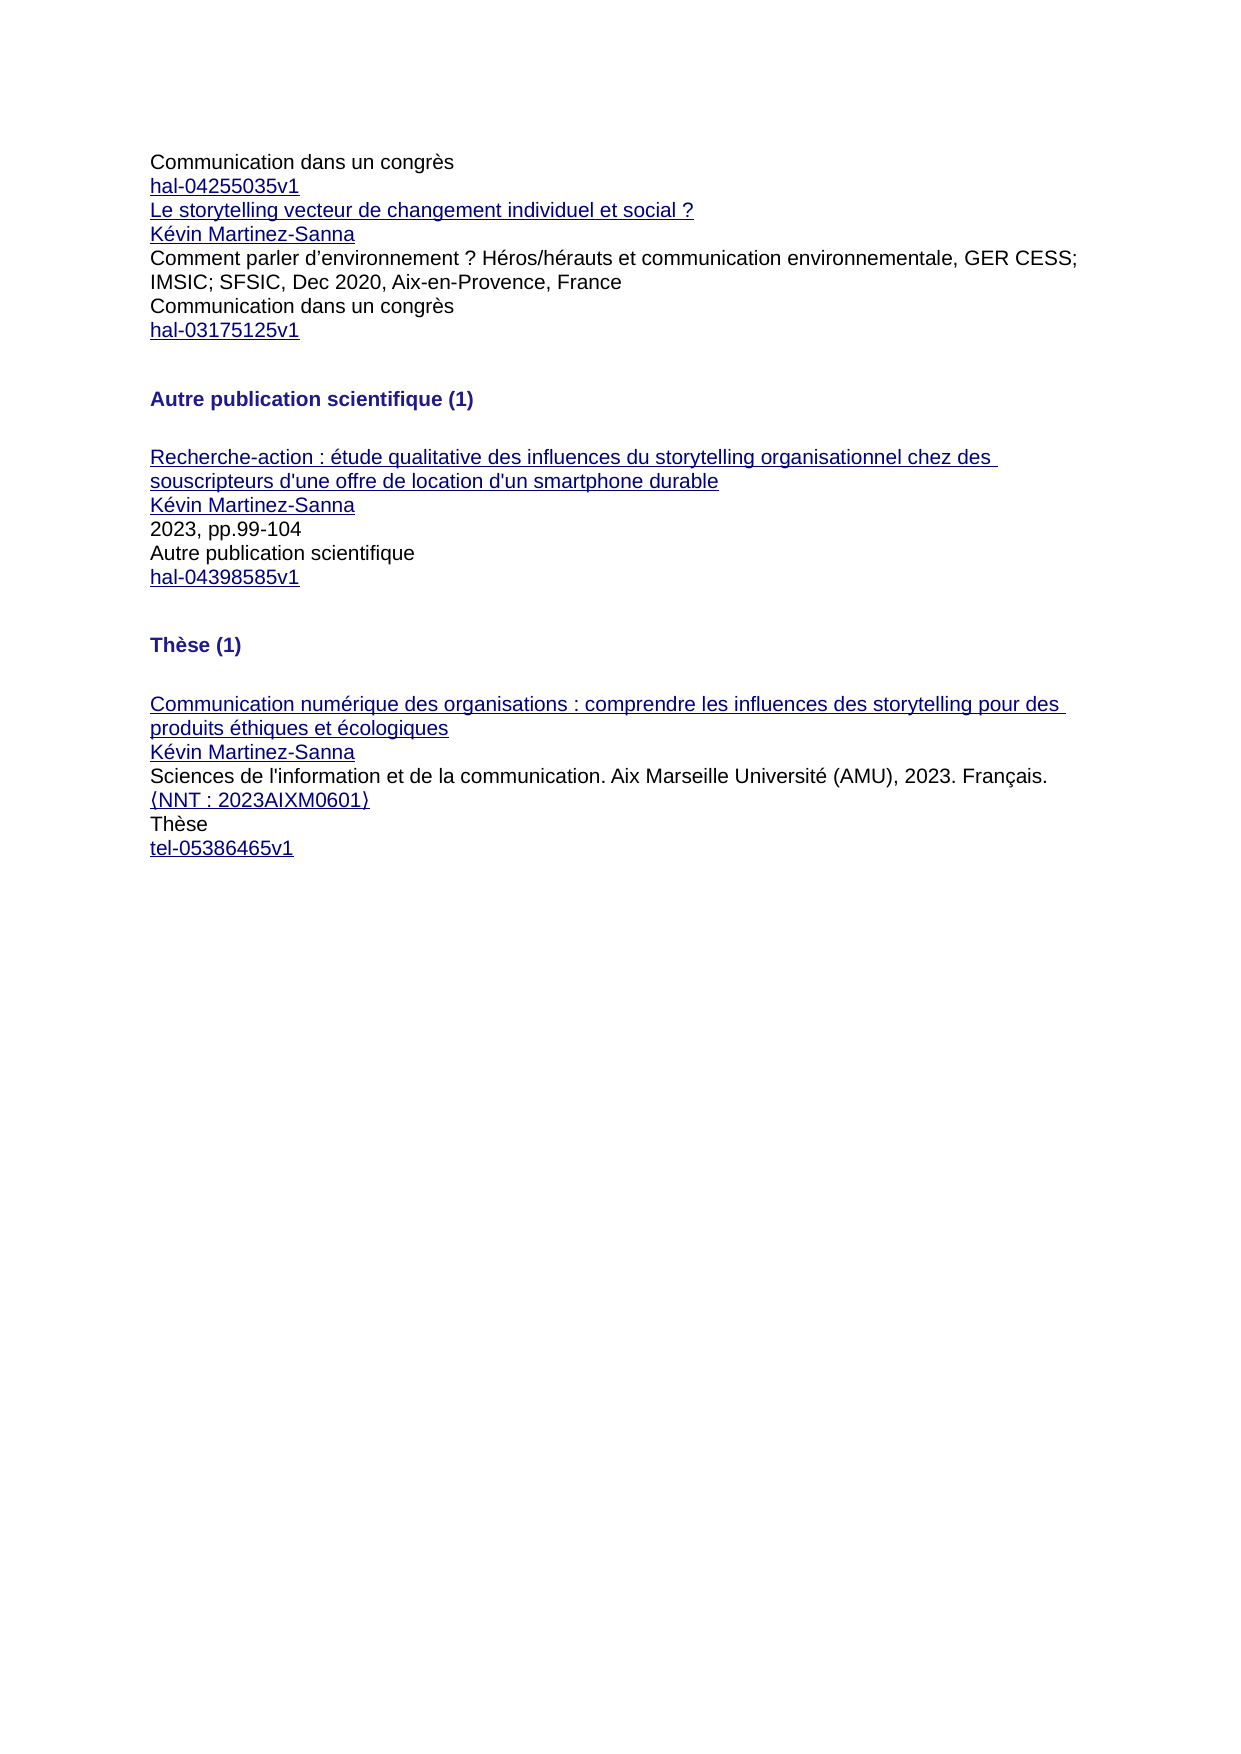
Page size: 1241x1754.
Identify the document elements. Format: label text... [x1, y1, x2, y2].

table_cell Communication dans un congrès hal-04255035v1 [150, 150, 1090, 198]
subtitle Thèse (1) [150, 633, 1090, 657]
table_header Recherche-action : étude qualitative des influences du storytelling organisationnel chez des souscripteurs d'une offre de location d'un smartphone durable Kévin Martinez-Sanna 2023, pp.99-104 Autre publication scientifique hal-04398585v1 [150, 445, 1090, 588]
subtitle Autre publication scientifique (1) [150, 386, 1090, 410]
table_header Communication numérique des organisations : comprendre les influences des storytelling pour des produits éthiques et écologiques Kévin Martinez-Sanna Sciences de l'information et de la communication. Aix Marseille Université (AMU), 2023. Français. ⟨NNT : 2023AIXM0601⟩ Thèse tel-05386465v1 [150, 692, 1090, 859]
table_cell Le storytelling vecteur de changement individuel et social ? Kévin Martinez-Sanna Comment parler d’environnement ? Héros/hérauts et communication environnementale, GER CESS; IMSIC; SFSIC, Dec 2020, Aix-en-Provence, France Communication dans un congrès hal-03175125v1 [150, 198, 1090, 342]
